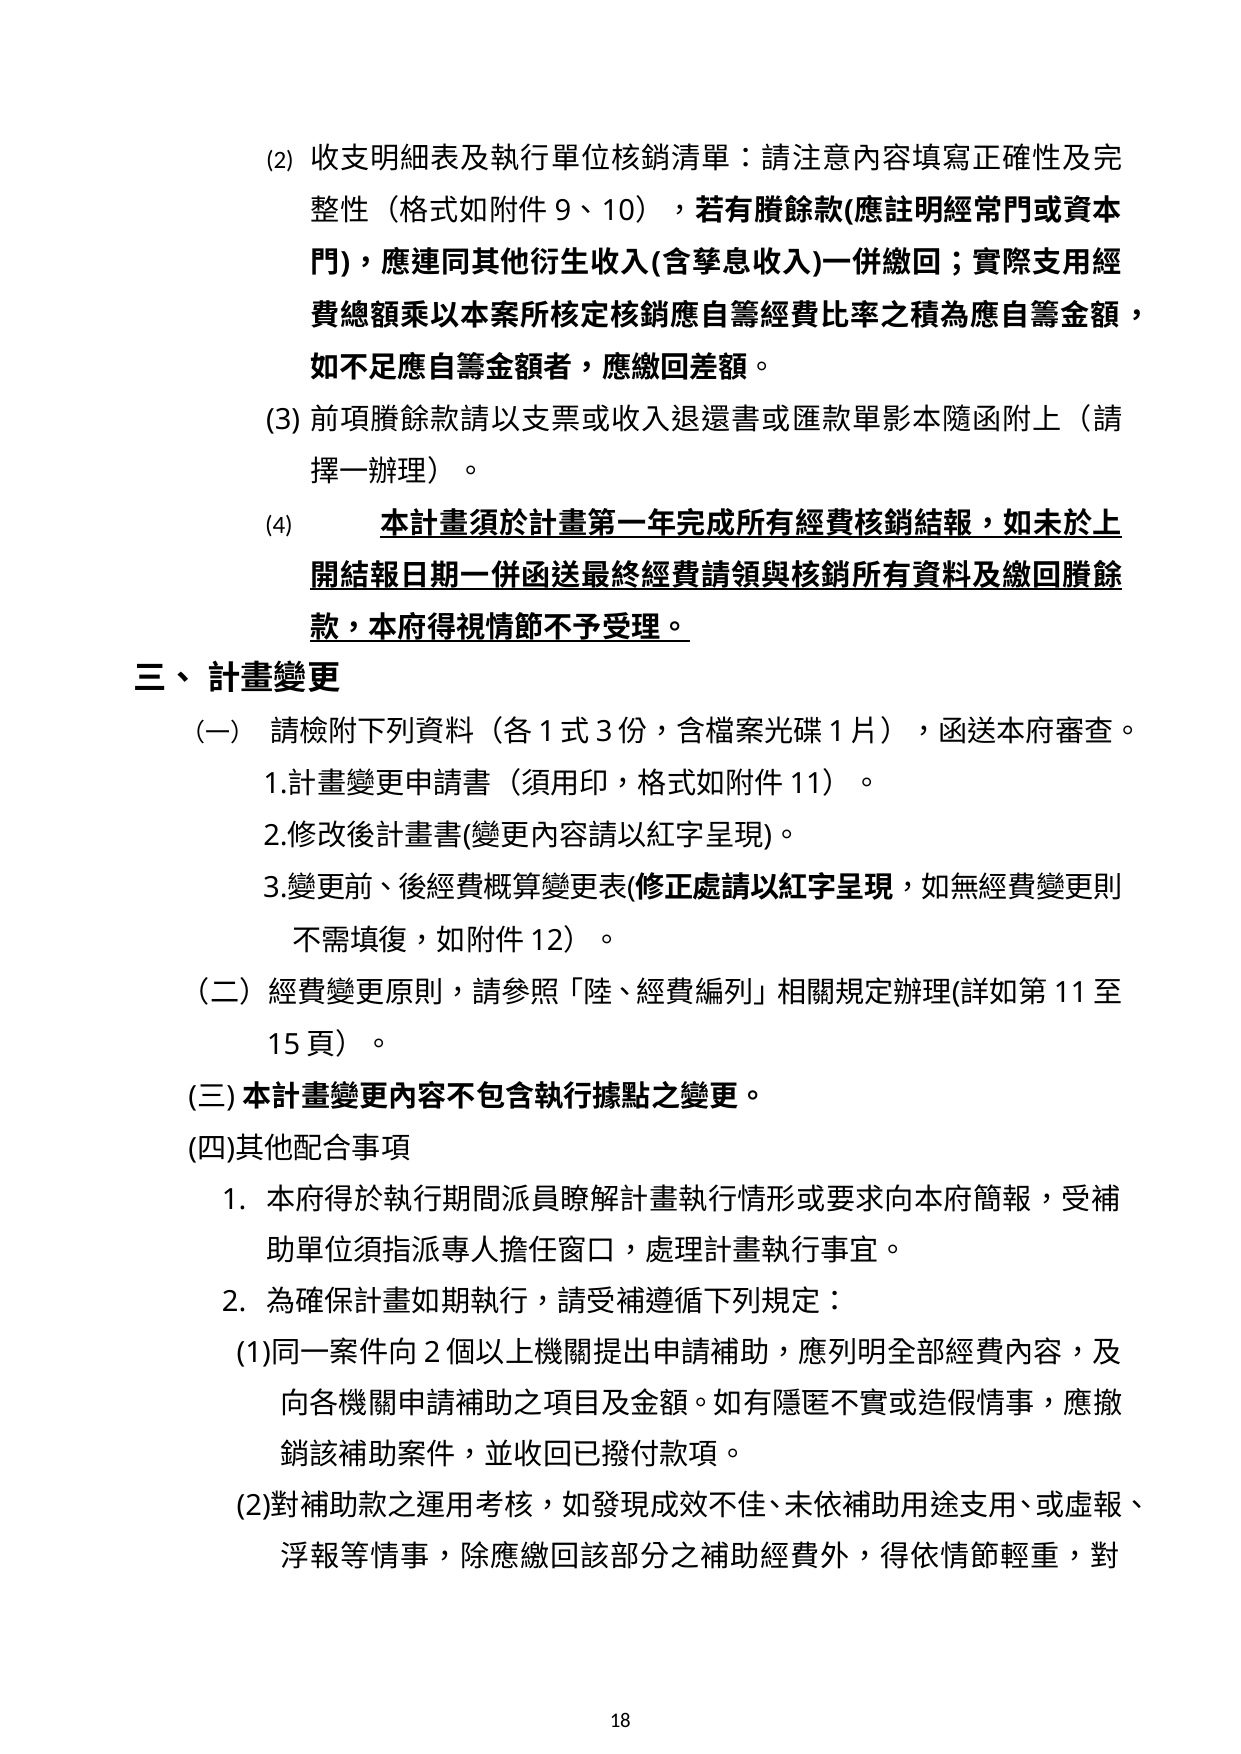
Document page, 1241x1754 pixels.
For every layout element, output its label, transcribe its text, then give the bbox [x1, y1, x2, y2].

list 請檢附下列資料（各1式3份，含檔案光碟1片），函送本府審查。 [181, 700, 1122, 752]
text (三) 本計畫變更內容不包含執行據點之變更。 [181, 1064, 1122, 1117]
text （二）經費變更原則，請參照「陸、經費編列」相關規定辦理(詳如第11至15頁）。 [181, 960, 1122, 1064]
list 為確保計畫如期執行，請受補遵循下列規定： [222, 1271, 1122, 1322]
text (四)其他配合事項 [181, 1117, 1122, 1169]
text (2)對補助款之運用考核，如發現成效不佳、未依補助用途支用、或虛報、浮報等情事，除應繳回該部分之補助經費外，得依情節輕重，對該補助案件停止補助1年至5年。 [236, 1475, 1122, 1577]
text 3.變更前、後經費概算變更表(修正處請以紅字呈現，如無經費變更則不需填復，如附件12）。 [263, 856, 1122, 960]
text 2.修改後計畫書(變更內容請以紅字呈現)。 [263, 804, 1122, 856]
text (1)同一案件向2個以上機關提出申請補助，應列明全部經費內容，及向各機關申請補助之項目及金額。如有隱匿不實或造假情事，應撤銷該補助案件，並收回已撥付款項。 [236, 1322, 1122, 1475]
list 本計畫須於計畫第一年完成所有經費核銷結報，如未於上開結報日期一併函送最終經費請領與核銷所有資料及繳回賸餘款，本府得視情節不予受理。 [265, 492, 1122, 648]
subtitle 計畫變更 [133, 648, 1122, 700]
list 本府得於執行期間派員瞭解計畫執行情形或要求向本府簡報，受補助單位須指派專人擔任窗口，處理計畫執行事宜。 [222, 1169, 1122, 1271]
list 收支明細表及執行單位核銷清單：請注意內容填寫正確性及完整性（格式如附件9、10），若有賸餘款(應註明經常門或資本門)，應連同其他衍生收入(含孳息收入)一併繳回；實際支用經費總額乘以本案所核定核銷應自籌經費比率之積為應自籌金額，如不足應自籌金額者，應繳回差額。 [266, 127, 1122, 387]
text 1.計畫變更申請書（須用印，格式如附件11）。 [263, 752, 1122, 804]
list 前項賸餘款請以支票或收入退還書或匯款單影本隨函附上（請擇一辦理）。 [266, 387, 1122, 492]
